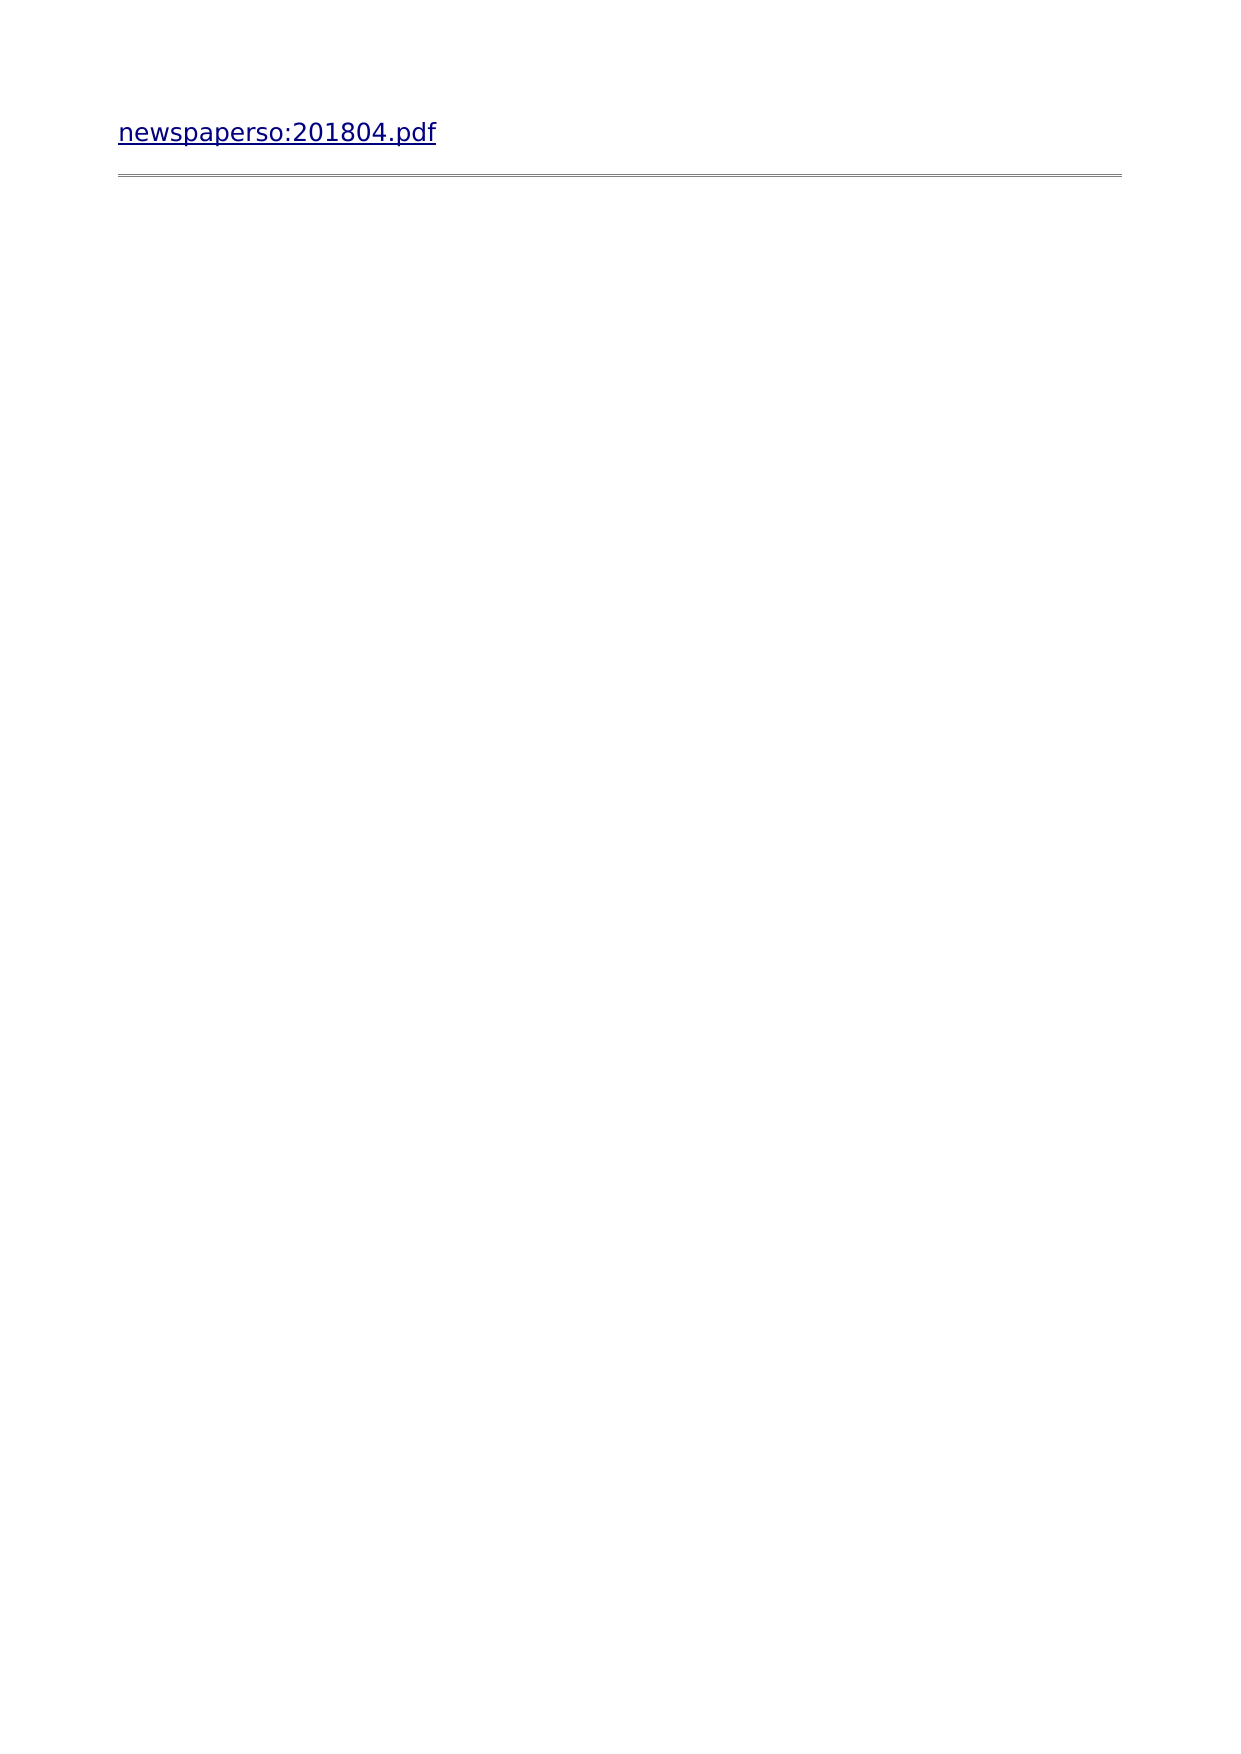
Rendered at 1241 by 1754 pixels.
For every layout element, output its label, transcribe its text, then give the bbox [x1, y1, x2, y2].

text newspaperso:201804.pdf [118, 118, 1122, 147]
